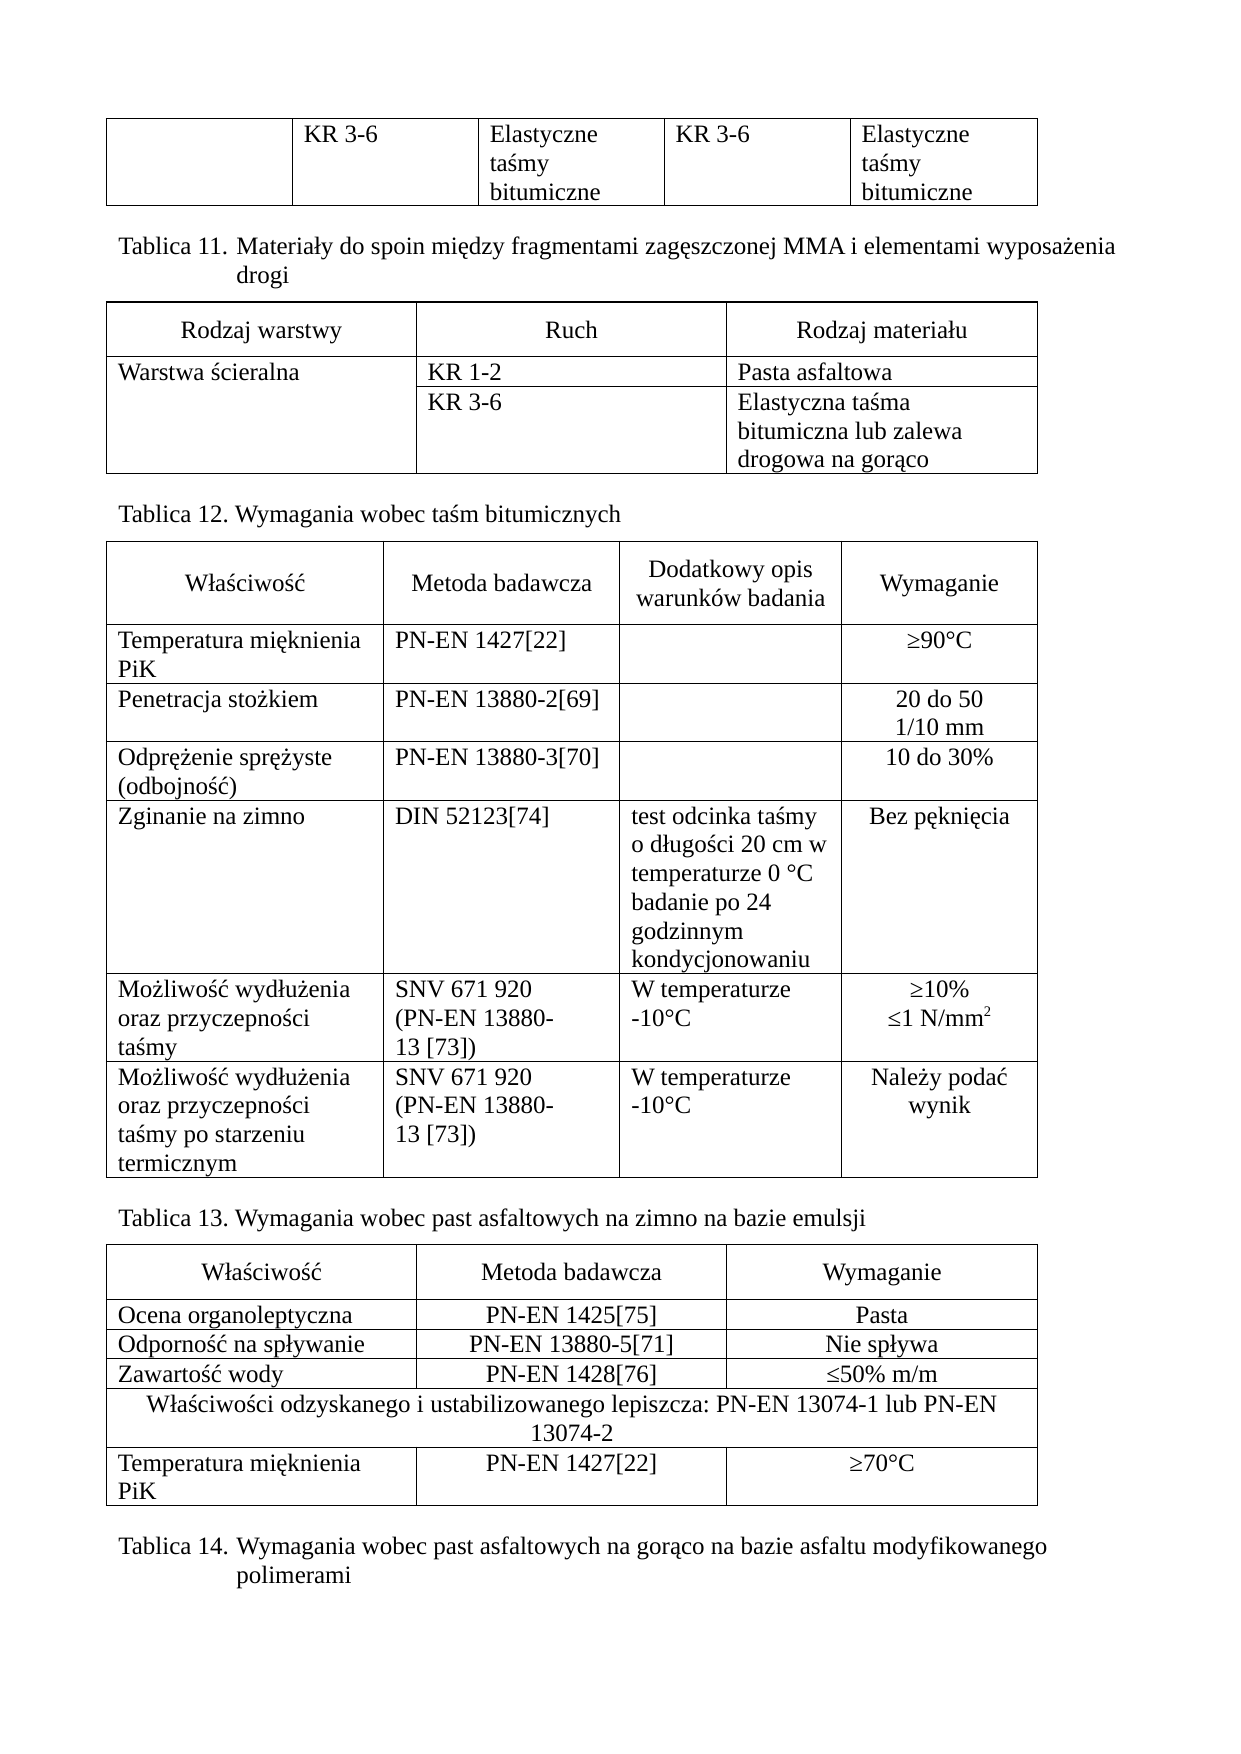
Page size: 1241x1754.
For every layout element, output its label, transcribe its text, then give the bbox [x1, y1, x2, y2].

table_header Właściwość [107, 1245, 416, 1299]
table_cell Elastyczne taśmy bitumiczne [851, 119, 1037, 205]
table_cell DIN 52123[74] [384, 801, 619, 973]
table_cell Właściwości odzyskanego i ustabilizowanego lepiszcza: PN-EN 13074-1 lub PN-EN 13074-2 [107, 1389, 1037, 1447]
table_cell PN-EN 13880-2[69] [384, 684, 619, 741]
table_cell KR 3-6 [417, 387, 726, 473]
table_cell Zginanie na zimno [107, 801, 383, 973]
text Tablica 11. Materiały do spoin między fragmentami zagęszczonej MMA i elementami wyposażenia drogi [118, 231, 1122, 289]
table_cell SNV 671 920 (PN-EN 13880-13 [73]) [384, 1062, 619, 1177]
table_cell Możliwość wydłużenia oraz przyczepności taśmy po starzeniu termicznym [107, 1062, 383, 1177]
table_cell PN-EN 13880-5[71] [417, 1330, 726, 1358]
table_cell Temperatura mięknienia PiK [107, 625, 383, 683]
table_cell Pasta [727, 1300, 1037, 1328]
table_cell test odcinka taśmy o długości 20 cm w temperaturze 0 °C badanie po 24 godzinnym kondycjonowaniu [620, 801, 841, 973]
table_cell SNV 671 920 (PN-EN 13880-13 [73]) [384, 974, 619, 1061]
table_cell KR 3-6 [665, 119, 850, 205]
table_cell [620, 684, 841, 741]
table_header Metoda badawcza [384, 542, 619, 624]
table_cell Bez pęknięcia [842, 801, 1037, 973]
table_header Właściwość [107, 542, 383, 624]
table_cell 20 do 50 1/10 mm [842, 684, 1037, 741]
table_cell Penetracja stożkiem [107, 684, 383, 741]
table_cell Możliwość wydłużenia oraz przyczepności taśmy [107, 974, 383, 1061]
text Tablica 13. Wymagania wobec past asfaltowych na zimno na bazie emulsji [118, 1203, 1122, 1231]
table_cell Zawartość wody [107, 1359, 416, 1388]
table_cell Pasta asfaltowa [727, 357, 1037, 386]
table_cell ≥10% ≤1 N/mm2 [842, 974, 1037, 1061]
table_cell Elastyczne taśmy bitumiczne [479, 119, 664, 205]
table_cell ≥70°C [727, 1448, 1037, 1505]
table_cell Ocena organoleptyczna [107, 1300, 416, 1328]
table_header Metoda badawcza [417, 1245, 726, 1299]
table_cell ≥90°C [842, 625, 1037, 683]
table_cell Należy podać wynik [842, 1062, 1037, 1177]
table_cell Elastyczna taśma bitumiczna lub zalewa drogowa na gorąco [727, 387, 1037, 473]
table_cell Nie spływa [727, 1330, 1037, 1358]
table_cell W temperaturze -10°C [620, 974, 841, 1061]
table_cell PN-EN 1427[22] [417, 1448, 726, 1505]
table_cell PN-EN 1427[22] [384, 625, 619, 683]
table_cell PN-EN 1425[75] [417, 1300, 726, 1328]
table_cell [620, 625, 841, 683]
table_cell PN-EN 13880-3[70] [384, 742, 619, 800]
text Tablica 14. Wymagania wobec past asfaltowych na gorąco na bazie asfaltu modyfikowanego polimerami [118, 1531, 1122, 1589]
table_cell PN-EN 1428[76] [417, 1359, 726, 1388]
table_header Rodzaj materiału [727, 303, 1037, 356]
table_cell Odporność na spływanie [107, 1330, 416, 1358]
table_cell Odprężenie sprężyste (odbojność) [107, 742, 383, 800]
table_cell [620, 742, 841, 800]
table_header Ruch [417, 303, 726, 356]
table_header Rodzaj warstwy [107, 303, 416, 356]
table_header Wymaganie [842, 542, 1037, 624]
table_cell KR 3-6 [293, 119, 478, 205]
table_cell Warstwa ścieralna [107, 357, 416, 473]
table_cell 10 do 30% [842, 742, 1037, 800]
table_cell Temperatura mięknienia PiK [107, 1448, 416, 1505]
table_cell ≤50% m/m [727, 1359, 1037, 1388]
text Tablica 12. Wymagania wobec taśm bitumicznych [118, 499, 1122, 528]
table_cell KR 1-2 [417, 357, 726, 386]
table_header Wymaganie [727, 1245, 1037, 1299]
table_cell W temperaturze -10°C [620, 1062, 841, 1177]
table_cell [107, 119, 292, 205]
table_header Dodatkowy opis warunków badania [620, 542, 841, 624]
